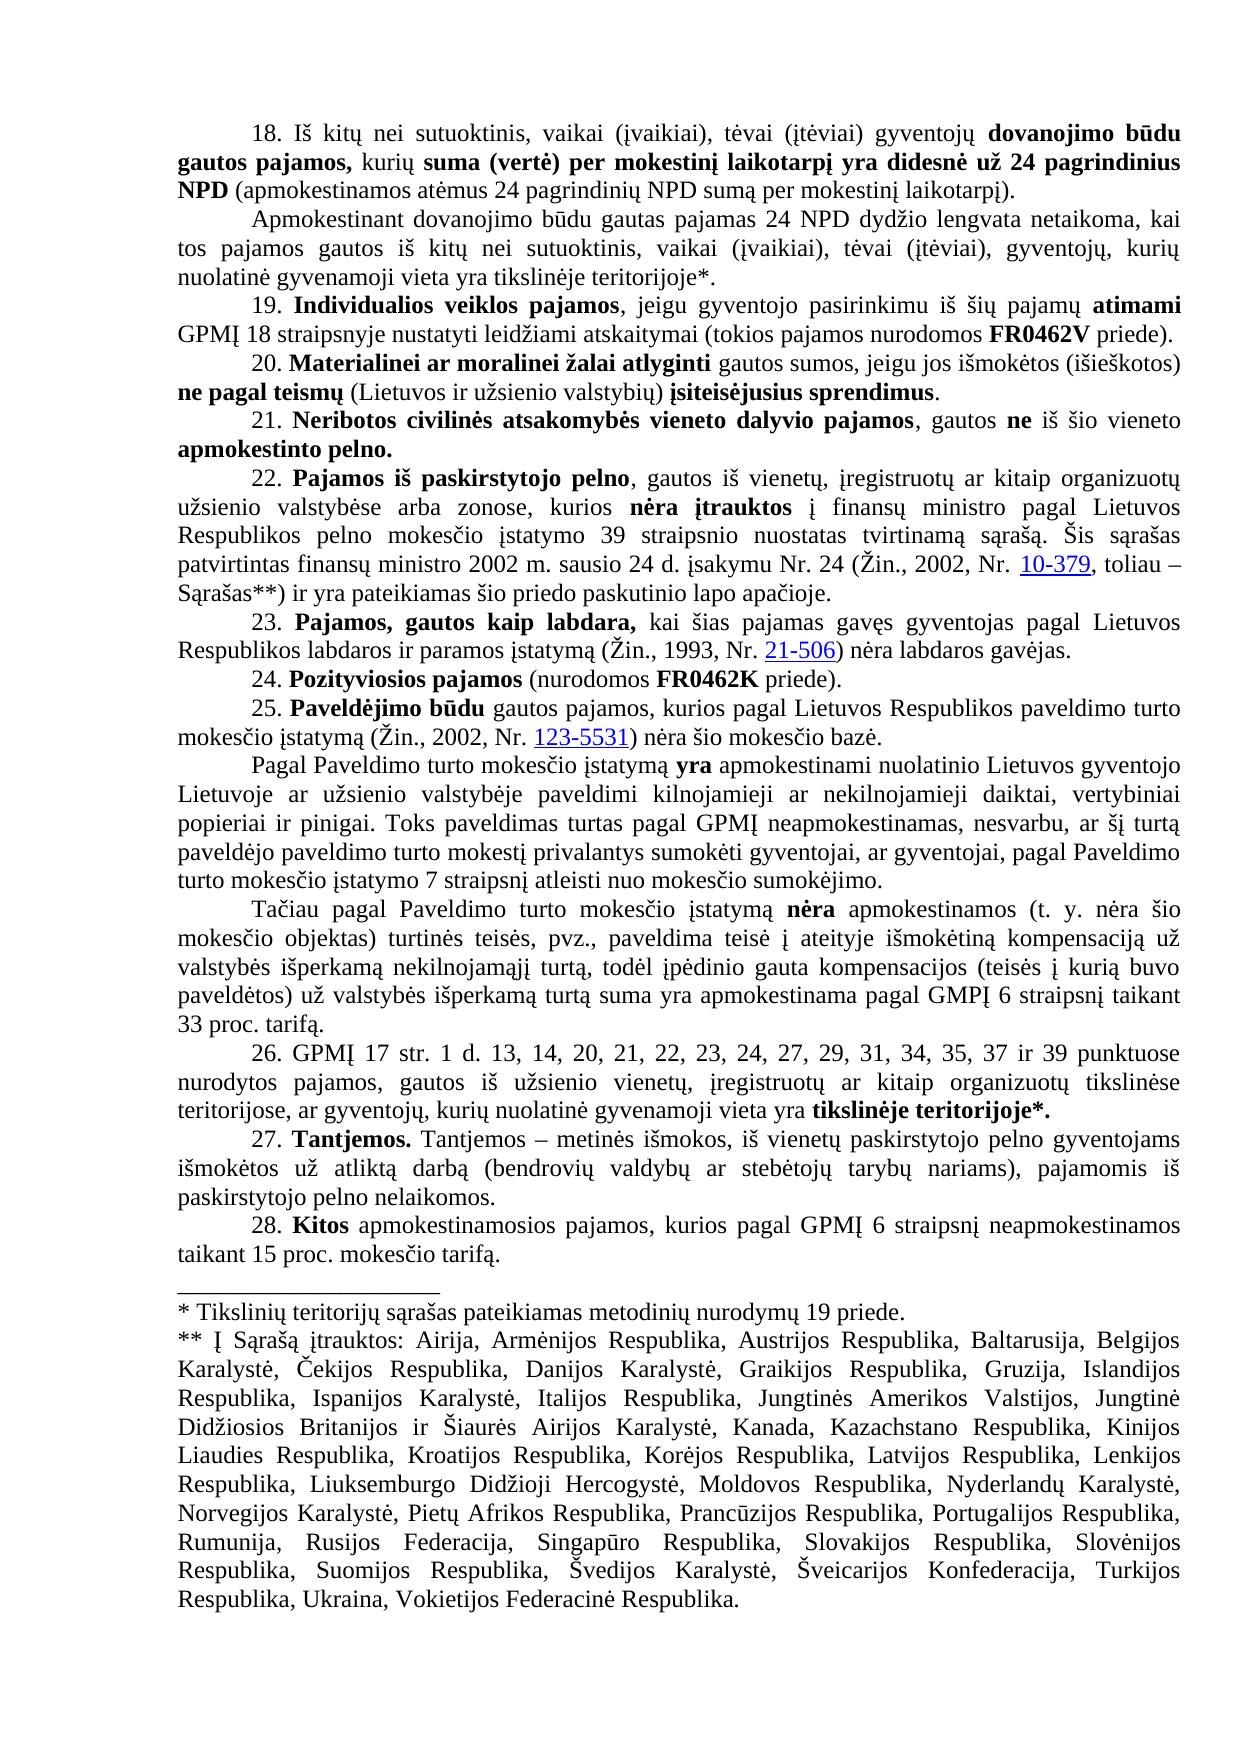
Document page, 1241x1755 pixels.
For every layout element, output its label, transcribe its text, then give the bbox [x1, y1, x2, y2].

text 20. Materialinei ar moralinei žalai atlyginti gautos sumos, jeigu jos išmokėtos (išieškotos) ne pagal teismų (Lietuvos ir užsienio valstybių) įsiteisėjusius sprendimus. [177, 348, 1181, 406]
text 21. Neribotos civilinės atsakomybės vieneto dalyvio pajamos, gautos ne iš šio vieneto apmokestinto pelno. [177, 406, 1181, 463]
text * Tikslinių teritorijų sąrašas pateikiamas metodinių nurodymų 19 priede. [177, 1297, 1181, 1326]
text 28. Kitos apmokestinamosios pajamos, kurios pagal GPMĮ 6 straipsnį neapmokestinamos taikant 15 proc. mokesčio tarifą. [177, 1211, 1181, 1268]
text 27. Tantjemos. Tantjemos – metinės išmokos, iš vienetų paskirstytojo pelno gyventojams išmokėtos už atliktą darbą (bendrovių valdybų ar stebėtojų tarybų nariams), pajamomis iš paskirstytojo pelno nelaikomos. [177, 1124, 1181, 1211]
text 23. Pajamos, gautos kaip labdara, kai šias pajamas gavęs gyventojas pagal Lietuvos Respublikos labdaros ir paramos įstatymą (Žin., 1993, Nr. 21-506) nėra labdaros gavėjas. [177, 607, 1181, 664]
text 19. Individualios veiklos pajamos, jeigu gyventojo pasirinkimu iš šių pajamų atimami GPMĮ 18 straipsnyje nustatyti leidžiami atskaitymai (tokios pajamos nurodomos FR0462V priede). [177, 291, 1181, 348]
text Apmokestinant dovanojimo būdu gautas pajamas 24 NPD dydžio lengvata netaikoma, kai tos pajamos gautos iš kitų nei sutuoktinis, vaikai (įvaikiai), tėvai (įtėviai), gyventojų, kurių nuolatinė gyvenamoji vieta yra tikslinėje teritorijoje*. [177, 204, 1181, 291]
text Pagal Paveldimo turto mokesčio įstatymą yra apmokestinami nuolatinio Lietuvos gyventojo Lietuvoje ar užsienio valstybėje paveldimi kilnojamieji ar nekilnojamieji daiktai, vertybiniai popieriai ir pinigai. Toks paveldimas turtas pagal GPMĮ neapmokestinamas, nesvarbu, ar šį turtą paveldėjo paveldimo turto mokestį privalantys sumokėti gyventojai, ar gyventojai, pagal Paveldimo turto mokesčio įstatymo 7 straipsnį atleisti nuo mokesčio sumokėjimo. [177, 751, 1181, 894]
text 18. Iš kitų nei sutuoktinis, vaikai (įvaikiai), tėvai (įtėviai) gyventojų dovanojimo būdu gautos pajamos, kurių suma (vertė) per mokestinį laikotarpį yra didesnė už 24 pagrindinius NPD (apmokestinamos atėmus 24 pagrindinių NPD sumą per mokestinį laikotarpį). [177, 118, 1181, 204]
text ** Į Sąrašą įtrauktos: Airija, Armėnijos Respublika, Austrijos Respublika, Baltarusija, Belgijos Karalystė, Čekijos Respublika, Danijos Karalystė, Graikijos Respublika, Gruzija, Islandijos Respublika, Ispanijos Karalystė, Italijos Respublika, Jungtinės Amerikos Valstijos, Jungtinė Didžiosios Britanijos ir Šiaurės Airijos Karalystė, Kanada, Kazachstano Respublika, Kinijos Liaudies Respublika, Kroatijos Respublika, Korėjos Respublika, Latvijos Respublika, Lenkijos Respublika, Liuksemburgo Didžioji Hercogystė, Moldovos Respublika, Nyderlandų Karalystė, Norvegijos Karalystė, Pietų Afrikos Respublika, Prancūzijos Respublika, Portugalijos Respublika, Rumunija, Rusijos Federacija, Singapūro Respublika, Slovakijos Respublika, Slovėnijos Respublika, Suomijos Respublika, Švedijos Karalystė, Šveicarijos Konfederacija, Turkijos Respublika, Ukraina, Vokietijos Federacinė Respublika. [177, 1326, 1181, 1613]
text 25. Paveldėjimo būdu gautos pajamos, kurios pagal Lietuvos Respublikos paveldimo turto mokesčio įstatymą (Žin., 2002, Nr. 123-5531) nėra šio mokesčio bazė. [177, 693, 1181, 751]
text _____________________ [177, 1268, 1181, 1297]
text 26. GPMĮ 17 str. 1 d. 13, 14, 20, 21, 22, 23, 24, 27, 29, 31, 34, 35, 37 ir 39 punktuose nurodytos pajamos, gautos iš užsienio vienetų, įregistruotų ar kitaip organizuotų tikslinėse teritorijose, ar gyventojų, kurių nuolatinė gyvenamoji vieta yra tikslinėje teritorijoje*. [177, 1038, 1181, 1124]
text 24. Pozityviosios pajamos (nurodomos FR0462K priede). [177, 664, 1181, 693]
text Tačiau pagal Paveldimo turto mokesčio įstatymą nėra apmokestinamos (t. y. nėra šio mokesčio objektas) turtinės teisės, pvz., paveldima teisė į ateityje išmokėtiną kompensaciją už valstybės išperkamą nekilnojamąjį turtą, todėl įpėdinio gauta kompensacijos (teisės į kurią buvo paveldėtos) už valstybės išperkamą turtą suma yra apmokestinama pagal GMPĮ 6 straipsnį taikant 33 proc. tarifą. [177, 894, 1181, 1038]
text 22. Pajamos iš paskirstytojo pelno, gautos iš vienetų, įregistruotų ar kitaip organizuotų užsienio valstybėse arba zonose, kurios nėra įtrauktos į finansų ministro pagal Lietuvos Respublikos pelno mokesčio įstatymo 39 straipsnio nuostatas tvirtinamą sąrašą. Šis sąrašas patvirtintas finansų ministro 2002 m. sausio 24 d. įsakymu Nr. 24 (Žin., 2002, Nr. 10-379, toliau – Sąrašas**) ir yra pateikiamas šio priedo paskutinio lapo apačioje. [177, 463, 1181, 607]
